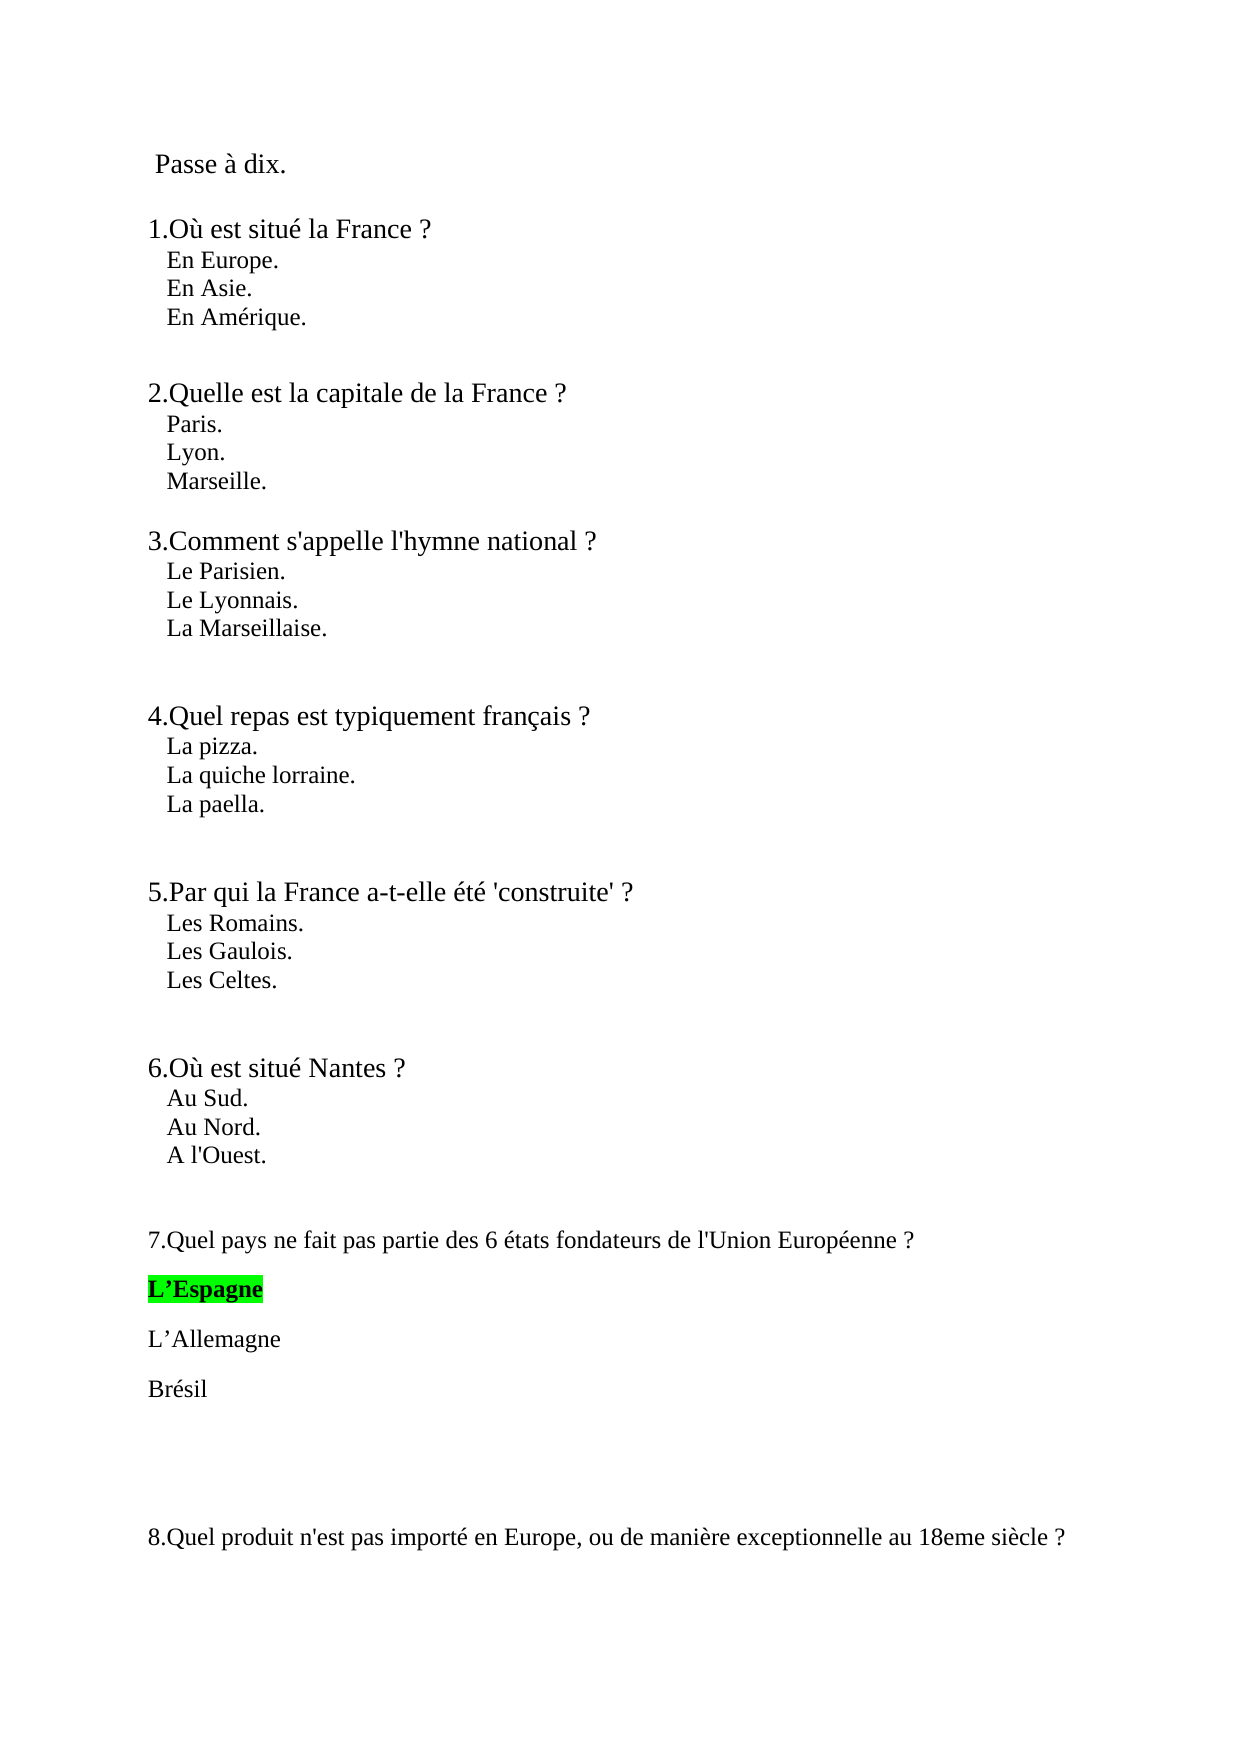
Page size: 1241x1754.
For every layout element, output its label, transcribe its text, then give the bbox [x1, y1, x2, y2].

text Les Gaulois. [148, 936, 1093, 965]
text Marseille. [148, 466, 1093, 495]
text 4.Quel repas est typiquement français ? [148, 699, 1093, 731]
text La quiche lorraine. [148, 760, 1093, 789]
text 8.Quel produit n'est pas importé en Europe, ou de manière exceptionnelle au 18eme siècle ? [148, 1522, 1093, 1551]
text L’Espagne [148, 1274, 1093, 1303]
text Passe à dix. [148, 148, 1093, 180]
text 6.Où est situé Nantes ? [148, 1051, 1093, 1083]
text La pizza. [148, 731, 1093, 760]
text A l'Ouest. [148, 1141, 1093, 1169]
text 5.Par qui la France a-t-elle été 'construite' ? [148, 875, 1093, 908]
text 2.Quelle est la capitale de la France ? [148, 376, 1093, 409]
text Au Nord. [148, 1112, 1093, 1141]
text Paris. [148, 409, 1093, 437]
text En Amérique. [148, 302, 1093, 331]
text Les Celtes. [148, 965, 1093, 994]
text Le Lyonnais. [148, 585, 1093, 613]
text La paella. [148, 789, 1093, 818]
text L’Allemagne [148, 1324, 1093, 1353]
text La Marseillaise. [148, 613, 1093, 642]
text En Europe. [148, 245, 1093, 273]
text Au Sud. [148, 1083, 1093, 1112]
text 3.Comment s'appelle l'hymne national ? [148, 524, 1093, 556]
text En Asie. [148, 273, 1093, 302]
text 1.Où est situé la France ? [148, 212, 1093, 245]
text Brésil [148, 1374, 1093, 1402]
text Les Romains. [148, 908, 1093, 936]
text Le Parisien. [148, 556, 1093, 585]
text Lyon. [148, 437, 1093, 466]
text 7.Quel pays ne fait pas partie des 6 états fondateurs de l'Union Européenne ? [148, 1225, 1093, 1254]
